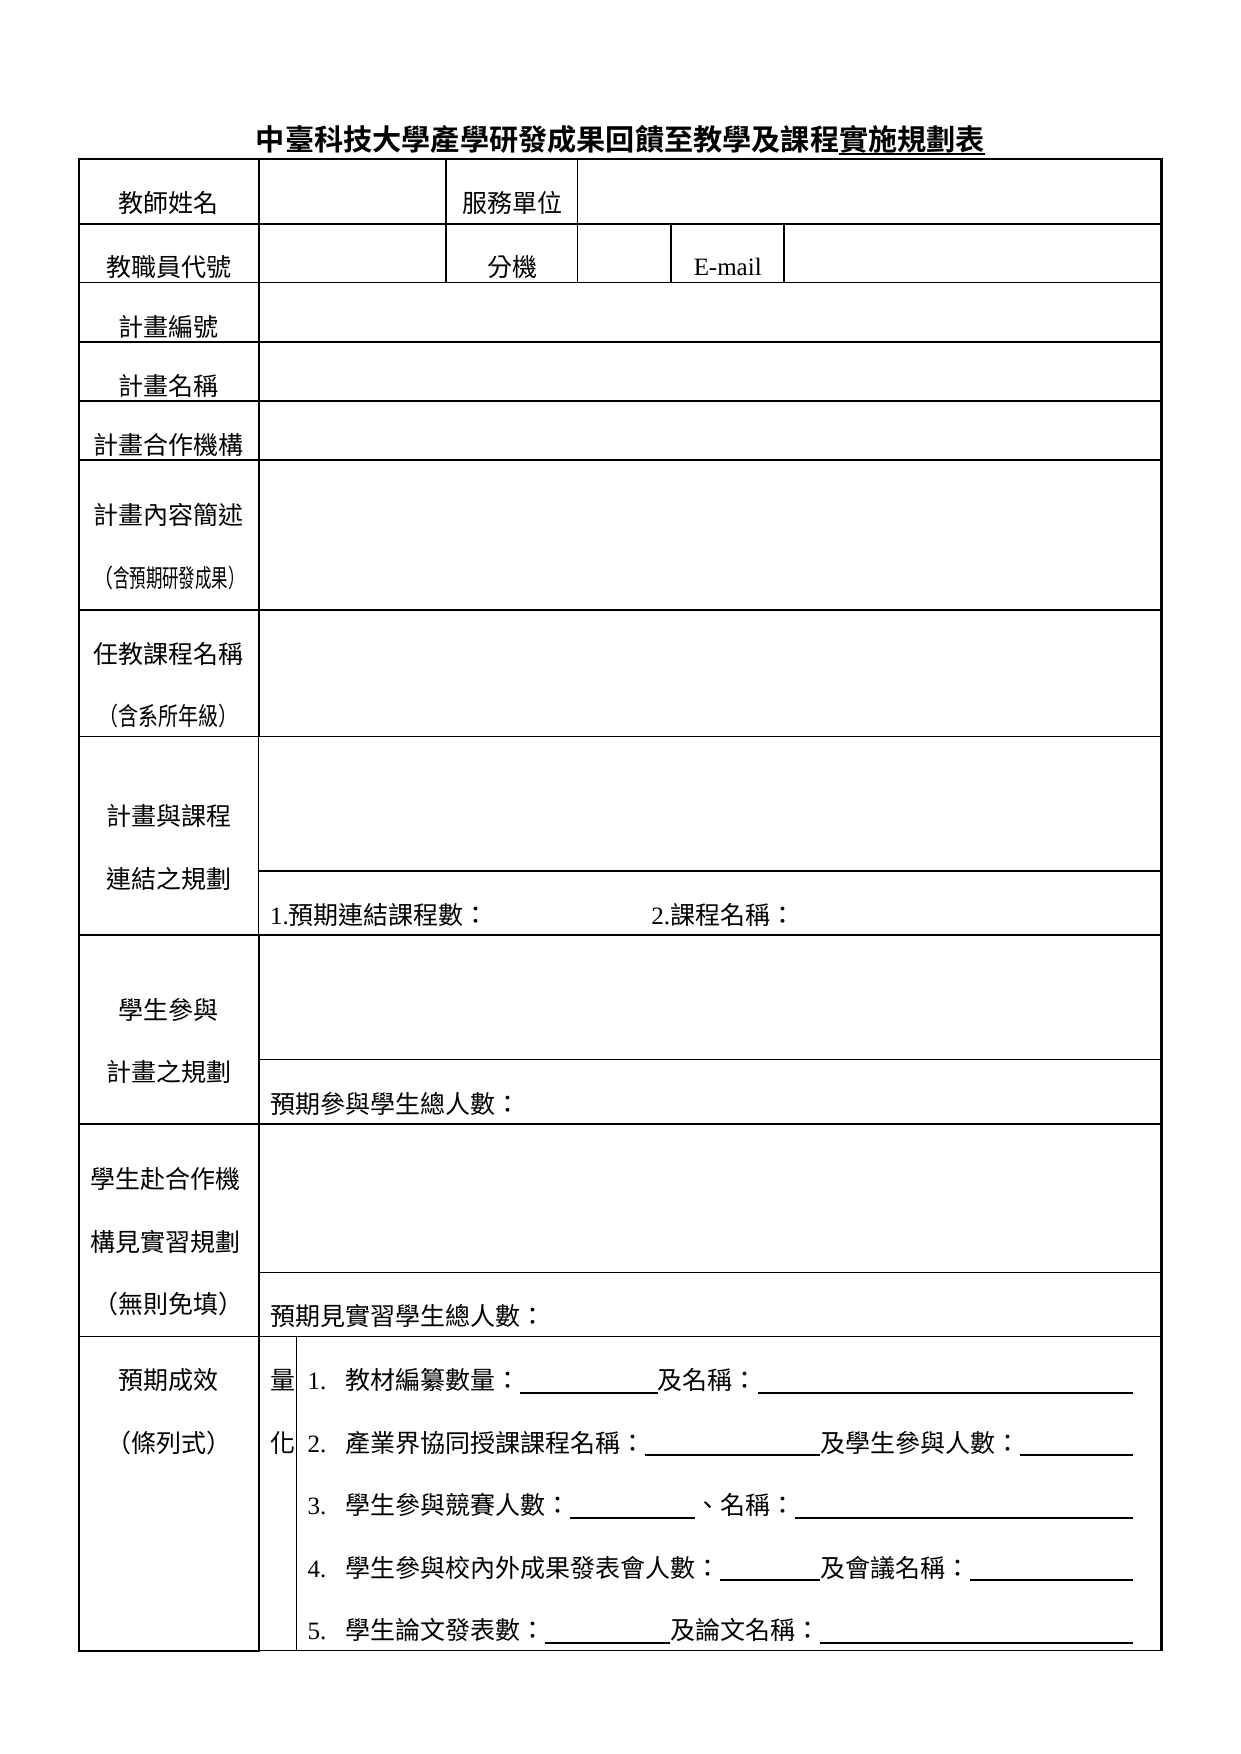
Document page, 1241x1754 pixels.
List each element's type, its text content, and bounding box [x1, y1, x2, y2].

table_header 服務單位 [447, 160, 577, 223]
table_cell 任教課程名稱 （含系所年級） [80, 611, 258, 736]
table_cell 分機 [447, 225, 577, 282]
text 中臺科技大學產學研發成果回饋至教學及課程實施規劃表 [118, 96, 1122, 158]
table_cell [785, 225, 1160, 282]
table_cell 學生赴合作機構見實習規劃 （無則免填） [80, 1125, 258, 1336]
table_cell 預期成效 （條列式） [80, 1337, 258, 1650]
table_cell 1.預期連結課程數： 2.課程名稱： [259, 872, 1160, 934]
table_cell [260, 225, 445, 282]
table_header [260, 160, 445, 223]
table_cell 教職員代號 [80, 225, 258, 282]
table_cell [578, 225, 670, 282]
table_cell [260, 461, 1160, 609]
table_cell 計畫內容簡述 （含預期研發成果） [80, 461, 258, 609]
table_cell [259, 737, 1160, 870]
table_cell 預期見實習學生總人數： [260, 1273, 1160, 1336]
table_cell 教材編纂數量： 及名稱： 產業界協同授課課程名稱： 及學生參與人數： 學生參與競賽人數： 、名稱： 學生參與校內外成果發表會人數： 及會議名稱： 學生論文發表數： 及論文名稱： 其他(請說明)： [297, 1337, 1160, 1650]
table_cell 預期參與學生總人數： [260, 1060, 1160, 1123]
table_cell 計畫與課程 連結之規劃 [80, 737, 258, 934]
table_cell 計畫名稱 [80, 343, 258, 400]
table_cell [260, 283, 1160, 341]
table_cell E-mail [672, 225, 783, 282]
table_cell [260, 402, 1160, 459]
table_cell [260, 1125, 1160, 1272]
table_cell 計畫編號 [80, 283, 258, 341]
table_cell 學生參與 計畫之規劃 [80, 936, 258, 1123]
table_cell [260, 611, 1160, 736]
table_header 教師姓名 [80, 160, 258, 223]
table_cell 計畫合作機構 [80, 402, 258, 459]
table_cell [260, 936, 1160, 1059]
table_cell [260, 343, 1160, 400]
table_cell 量化 [260, 1337, 296, 1650]
table_header [578, 160, 1160, 223]
